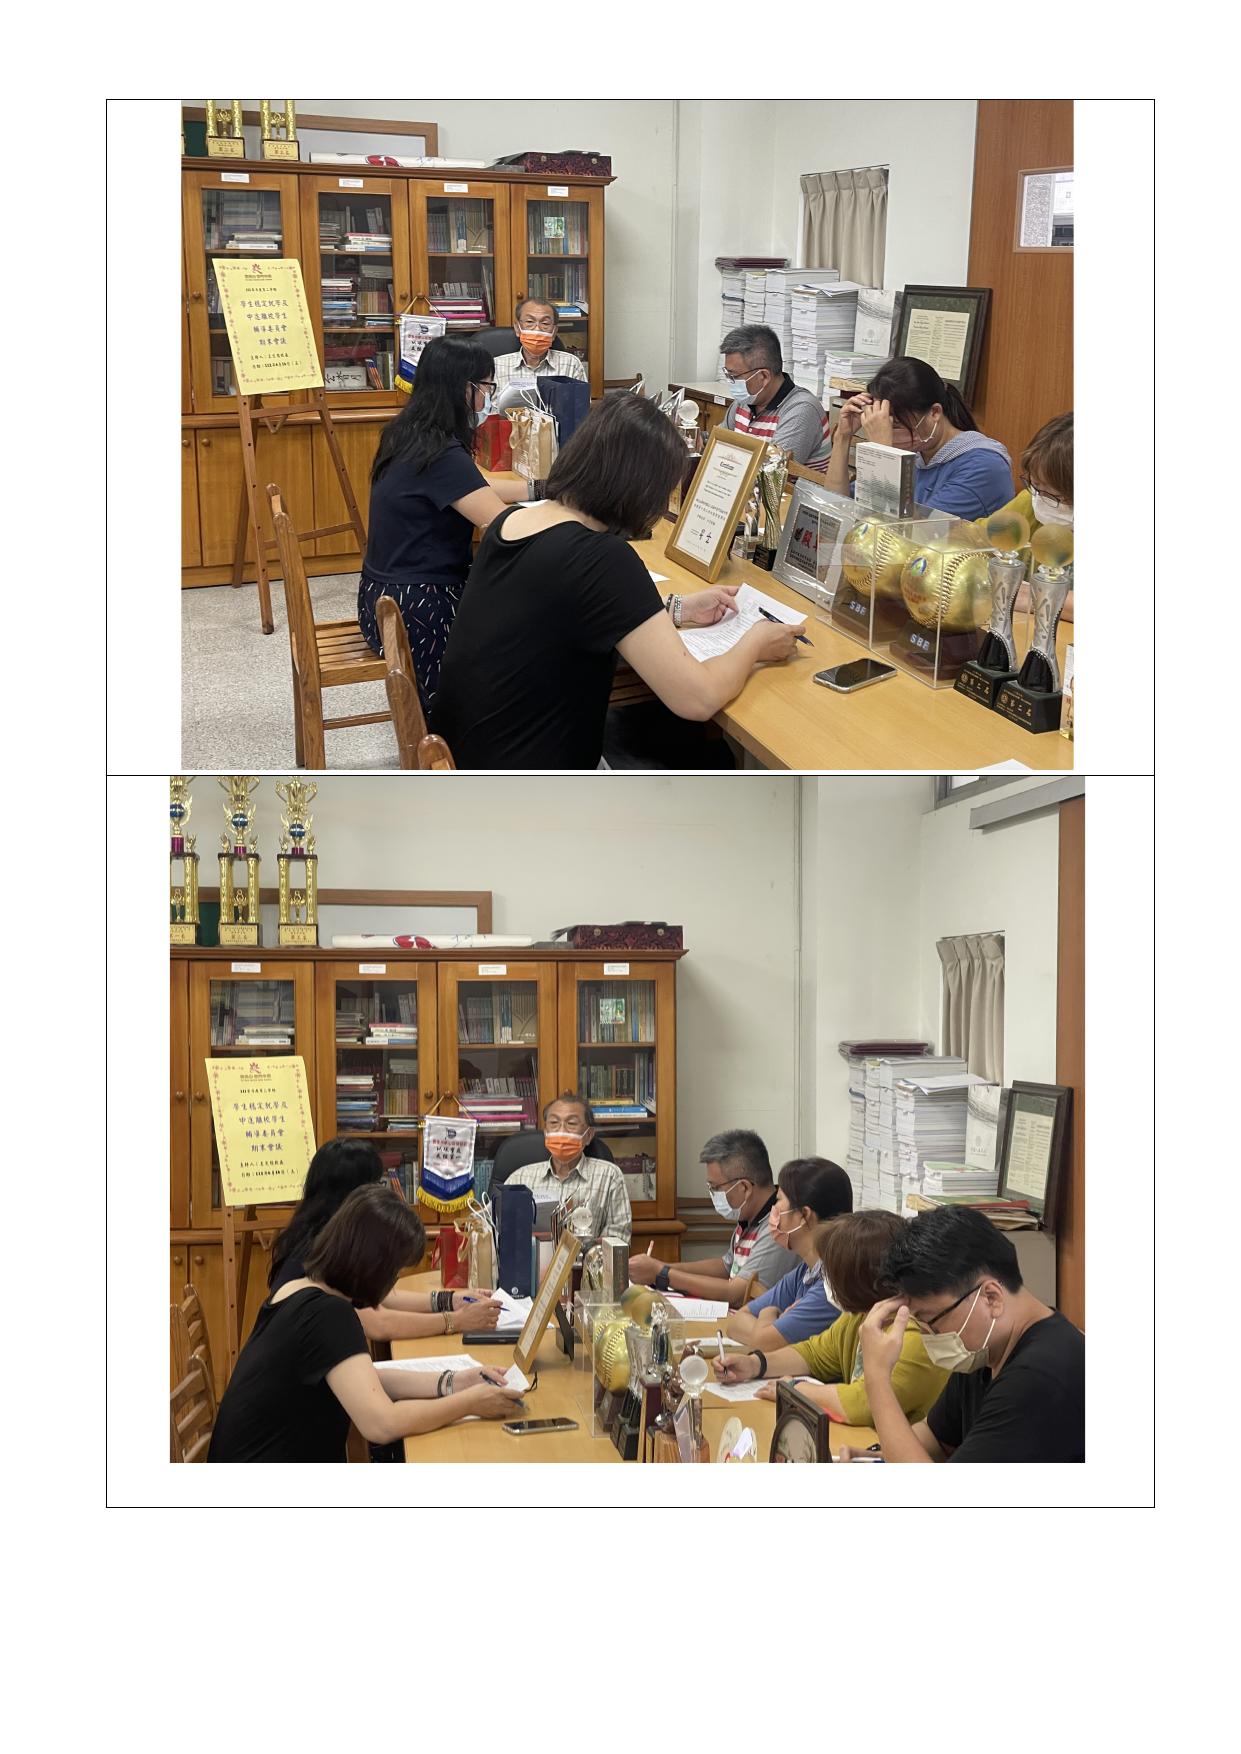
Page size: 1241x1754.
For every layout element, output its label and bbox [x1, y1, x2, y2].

picture [169, 776, 1085, 1463]
table_cell [107, 776, 1154, 1507]
table_cell [107, 100, 1154, 775]
picture [181, 100, 1074, 770]
